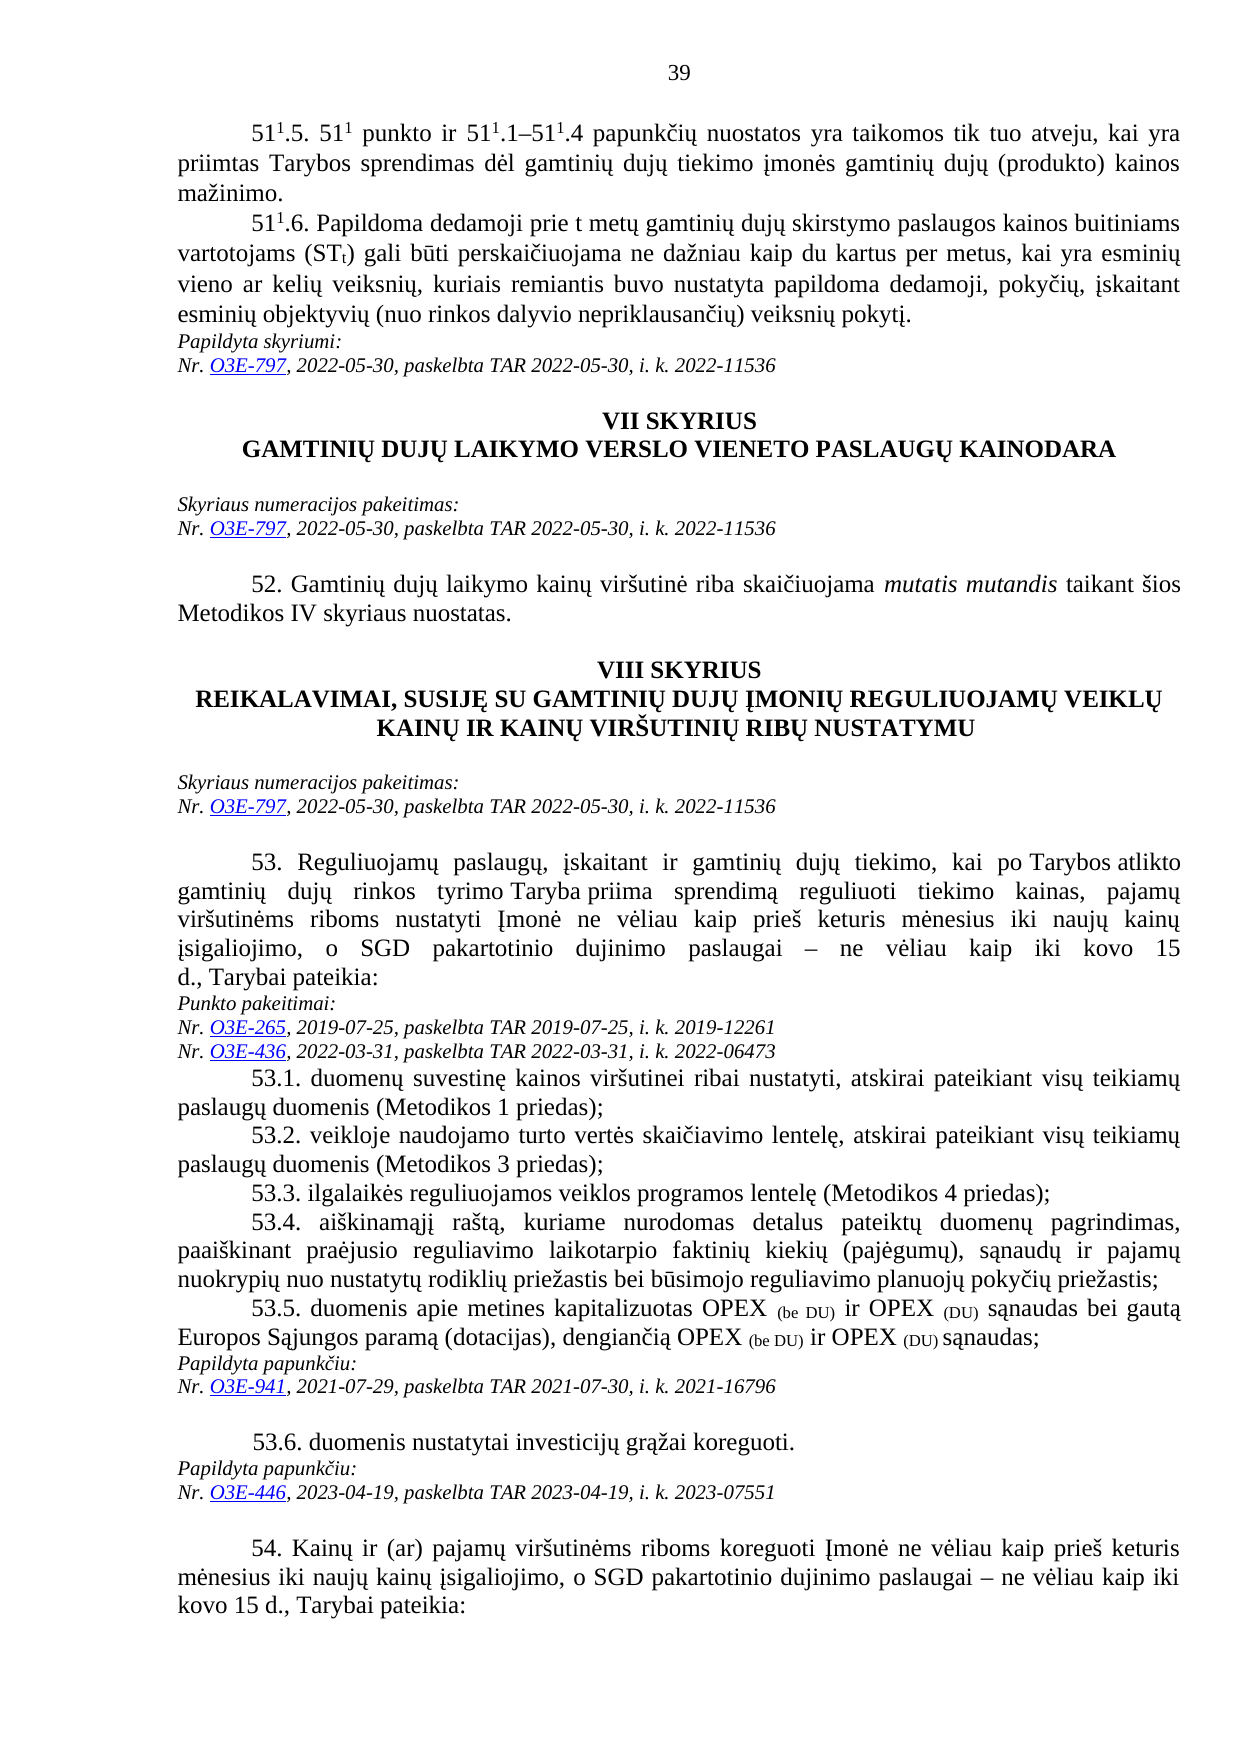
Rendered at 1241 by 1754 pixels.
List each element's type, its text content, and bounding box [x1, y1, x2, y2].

text 511.6. Papildoma dedamoji prie t metų gamtinių dujų skirstymo paslaugos kainos buitiniams vartotojams (STt) gali būti perskaičiuojama ne dažniau kaip du kartus per metus, kai yra esminių vieno ar kelių veiksnių, kuriais remiantis buvo nustatyta papildoma dedamoji, pokyčių, įskaitant esminių objektyvių (nuo rinkos dalyvio nepriklausančių) veiksnių pokytį. [177, 208, 1181, 327]
text Skyriaus numeracijos pakeitimas: [177, 770, 1181, 794]
text Papildyta papunkčiu: [177, 1350, 1181, 1374]
text 52. Gamtinių dujų laikymo kainų viršutinė riba skaičiuojama mutatis mutandis taikant šios Metodikos IV skyriaus nuostatas. [177, 569, 1181, 626]
text Papildyta skyriumi: [177, 329, 1181, 353]
text Nr. O3E-797, 2022-05-30, paskelbta TAR 2022-05-30, i. k. 2022-11536 [177, 516, 1181, 540]
text 53. Reguliuojamų paslaugų, įskaitant ir gamtinių dujų tiekimo, kai po Tarybos atlikto gamtinių dujų rinkos tyrimo Taryba priima sprendimą reguliuoti tiekimo kainas, pajamų viršutinėms riboms nustatyti Įmonė ne vėliau kaip prieš keturis mėnesius iki naujų kainų įsigaliojimo, o SGD pakartotinio dujinimo paslaugai – ne vėliau kaip iki kovo 15 d., Tarybai pateikia: [177, 847, 1181, 991]
text Nr. O3E-446, 2023-04-19, paskelbta TAR 2023-04-19, i. k. 2023-07551 [177, 1480, 1181, 1504]
text Papildyta papunkčiu: [177, 1456, 1181, 1480]
text Punkto pakeitimai: [177, 991, 1181, 1015]
text Nr. O3E-797, 2022-05-30, paskelbta TAR 2022-05-30, i. k. 2022-11536 [177, 794, 1181, 818]
text 511.5. 511 punkto ir 511.1–511.4 papunkčių nuostatos yra taikomos tik tuo atveju, kai yra priimtas Tarybos sprendimas dėl gamtinių dujų tiekimo įmonės gamtinių dujų (produkto) kainos mažinimo. [177, 118, 1181, 207]
text 53.4. aiškinamąjį raštą, kuriame nurodomas detalus pateiktų duomenų pagrindimas, paaiškinant praėjusio reguliavimo laikotarpio faktinių kiekių (pajėgumų), sąnaudų ir pajamų nuokrypių nuo nustatytų rodiklių priežastis bei būsimojo reguliavimo planuojų pokyčių priežastis; [177, 1207, 1181, 1293]
text Nr. O3E-797, 2022-05-30, paskelbta TAR 2022-05-30, i. k. 2022-11536 [177, 353, 1181, 377]
text GAMTINIŲ DUJŲ LAIKYMO VERSLO VIENETO PASLAUGŲ KAINODARA [177, 434, 1181, 463]
text Nr. O3E-436, 2022-03-31, paskelbta TAR 2022-03-31, i. k. 2022-06473 [177, 1039, 1181, 1063]
text 53.3. ilgalaikės reguliuojamos veiklos programos lentelę (Metodikos 4 priedas); [177, 1178, 1181, 1207]
text 53.6. duomenis nustatytai investicijų grąžai koreguoti. [177, 1427, 1181, 1456]
text Nr. O3E-941, 2021-07-29, paskelbta TAR 2021-07-30, i. k. 2021-16796 [177, 1374, 1181, 1398]
text Nr. O3E-265, 2019-07-25, paskelbta TAR 2019-07-25, i. k. 2019-12261 [177, 1015, 1181, 1039]
text REIKALAVIMAI, SUSIJĘ SU GAMTINIŲ DUJŲ ĮMONIŲ REGULIUOJAMŲ VEIKLŲ KAINŲ IR KAINŲ VIRŠUTINIŲ RIBŲ NUSTATYMU [177, 684, 1181, 741]
text 53.5. duomenis apie metines kapitalizuotas OPEX (be DU) ir OPEX (DU) sąnaudas bei gautą Europos Sąjungos paramą (dotacijas), dengiančią OPEX (be DU) ir OPEX (DU) sąnaudas; [177, 1293, 1181, 1350]
text 54. Kainų ir (ar) pajamų viršutinėms riboms koreguoti Įmonė ne vėliau kaip prieš keturis mėnesius iki naujų kainų įsigaliojimo, o SGD pakartotinio dujinimo paslaugai – ne vėliau kaip iki kovo 15 d., Tarybai pateikia: [177, 1533, 1181, 1619]
text VII SKYRIUS [177, 406, 1181, 434]
text VIII SKYRIUS [177, 655, 1181, 684]
text Skyriaus numeracijos pakeitimas: [177, 492, 1181, 516]
text 53.1. duomenų suvestinę kainos viršutinei ribai nustatyti, atskirai pateikiant visų teikiamų paslaugų duomenis (Metodikos 1 priedas); [177, 1063, 1181, 1120]
text 53.2. veikloje naudojamo turto vertės skaičiavimo lentelę, atskirai pateikiant visų teikiamų paslaugų duomenis (Metodikos 3 priedas); [177, 1120, 1181, 1178]
